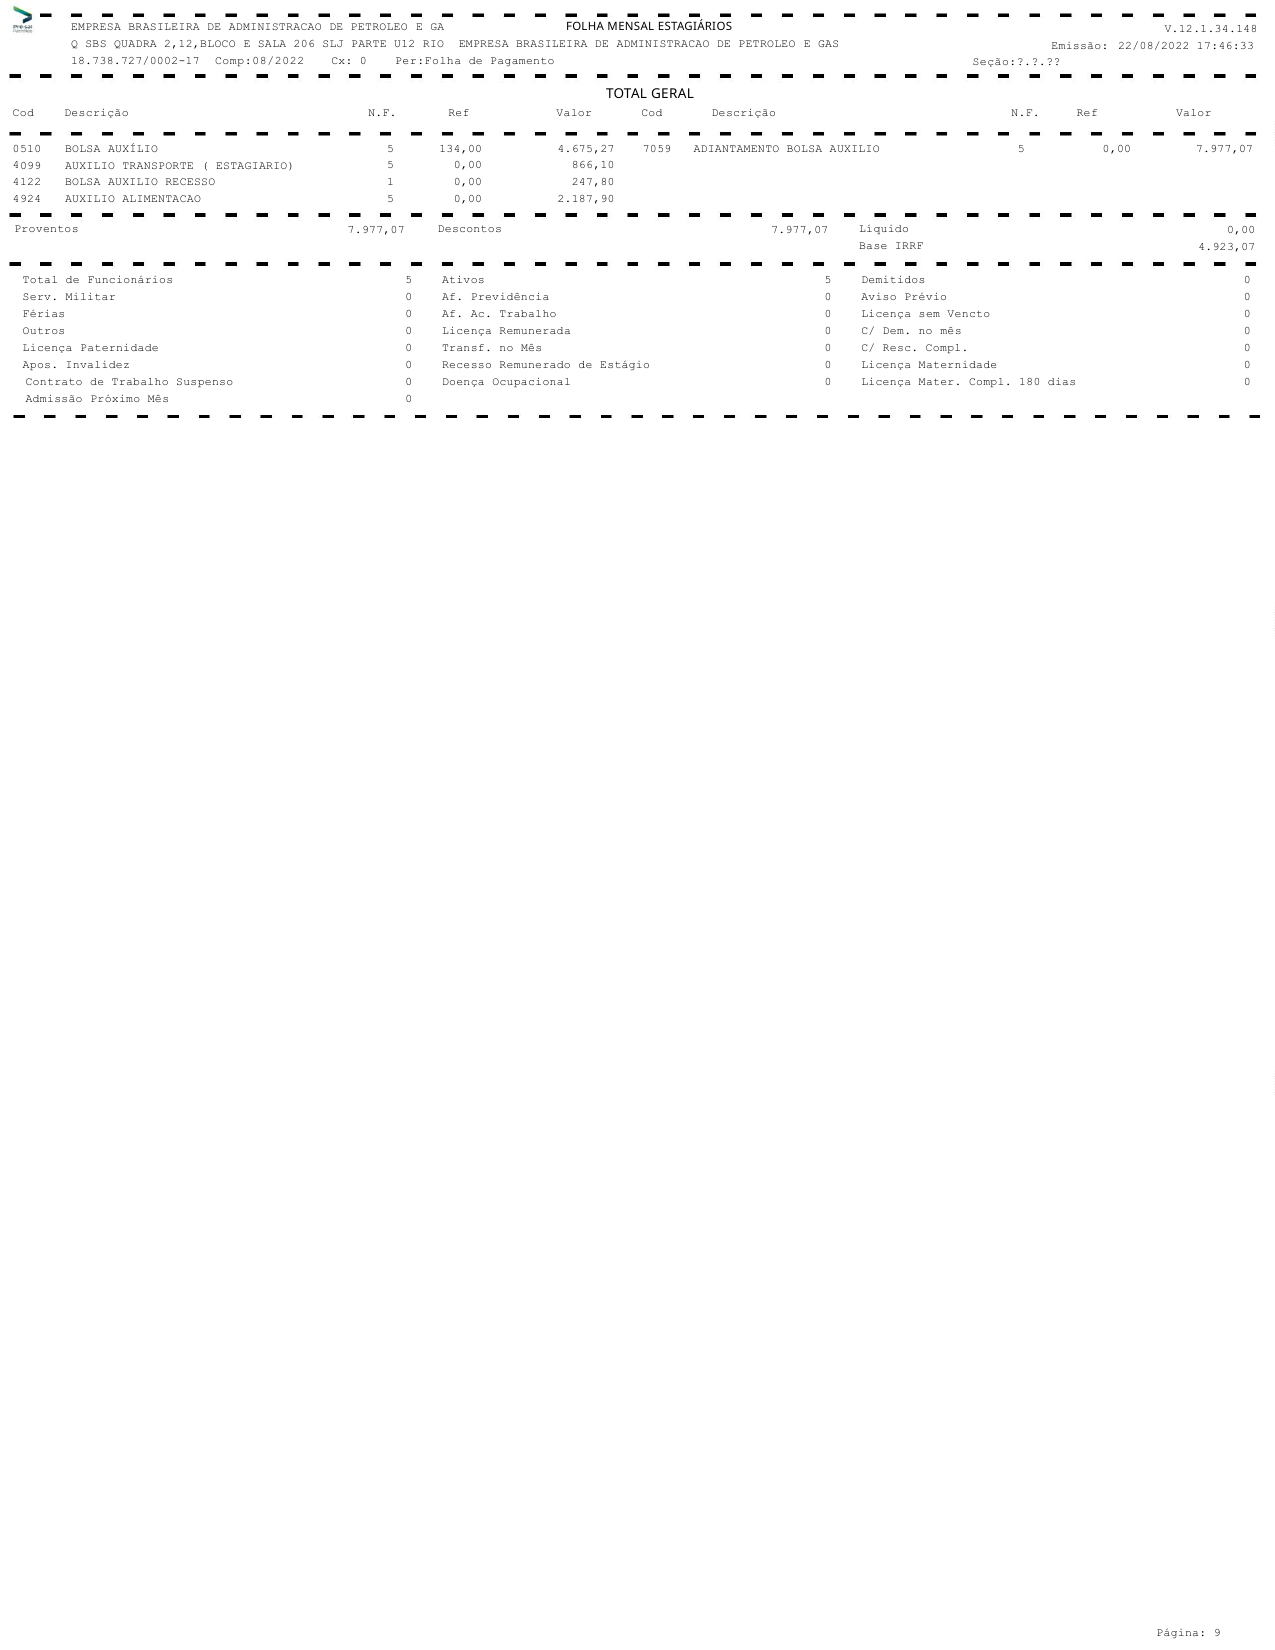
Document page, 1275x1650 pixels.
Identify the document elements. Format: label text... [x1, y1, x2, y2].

text 8.738.727/0002-17 Comp:08/2022 Cx: 0 Per:Folha de Pagamento [95, 53, 864, 67]
text 0 [824, 289, 849, 303]
text Demitidos [861, 272, 943, 286]
text 0 [405, 323, 429, 337]
text Licença Remunerada [442, 323, 591, 337]
text 0 [824, 323, 849, 337]
text 0 [824, 306, 849, 320]
text 1 [71, 53, 95, 67]
text 0 [12, 141, 20, 155]
text 7.977,07 [1196, 141, 1271, 155]
text Valor [1176, 106, 1229, 119]
text Ativos [442, 272, 502, 286]
text Ref [448, 106, 487, 119]
text Cod [12, 106, 51, 119]
text 0,00 [453, 158, 499, 172]
text 0,00 [1102, 141, 1148, 155]
text 866,10 [572, 158, 632, 172]
text 0 [1244, 289, 1268, 303]
text 0 [405, 357, 429, 371]
text Transf. no Mês [442, 341, 591, 354]
text 0 [1244, 323, 1268, 337]
text 5 [387, 141, 411, 155]
text 0 [1244, 341, 1268, 354]
text EMPRESA BRASILEIRA DE ADMINISTRACAO DE PETROLEO E GA [71, 20, 566, 33]
text TOTAL GERAL [606, 86, 719, 102]
text 7.977,07 [347, 223, 422, 236]
text AUXILIO TRANSPORTE ( ESTAGIARIO) [65, 158, 320, 172]
text 0,00 [453, 192, 499, 205]
text AUXILIO ALIMENTACAO [65, 192, 320, 205]
text V.12.1.34.148 [1164, 22, 1275, 35]
text Proventos [14, 222, 96, 236]
text Admissão Próximo Mês [25, 391, 259, 405]
text Licença sem Vencto [861, 306, 1018, 320]
text 0 [405, 374, 429, 388]
text Af. Ac. Trabalho [442, 306, 574, 320]
text 4.923,07 [1198, 239, 1273, 253]
text 1 [387, 175, 411, 188]
text 099 [20, 158, 58, 172]
text 0 [405, 391, 429, 405]
text 4 [12, 191, 37, 205]
text 122 [20, 175, 58, 188]
text Emissão: [1051, 38, 1118, 52]
text Base IRRF [859, 239, 941, 252]
text 0 [405, 306, 429, 320]
text 0 [405, 289, 429, 303]
text 0,00 [1227, 223, 1273, 236]
text Líquido [859, 222, 926, 236]
text Descontos [437, 222, 519, 236]
text Total de Funcionários [22, 272, 196, 286]
text Q SBS QUADRA 2,12,BLOCO E SALA 206 SLJ PARTE U12 RIO EMPRESA BRASILEIRA DE ADMINISTRACAO DE PETROLEO E GAS [71, 37, 864, 50]
text FOLHA MENSAL ESTAGIÁRIOS [566, 20, 763, 33]
text N.F. [1011, 106, 1057, 119]
text 0 [1244, 306, 1268, 320]
text ADIANTAMENTO BOLSA AUXILIO [693, 141, 905, 155]
text Outros [22, 323, 83, 337]
text C/ Dem. no mês [861, 323, 1018, 337]
text Doença Ocupacional [442, 374, 675, 388]
text Licença Paternidade [22, 341, 259, 354]
text Apos. Invalidez [22, 357, 259, 371]
text BOLSA AUXÍLIO [65, 141, 175, 155]
text 5 [387, 158, 411, 172]
text Ref [1076, 106, 1115, 119]
text Licença Mater. Compl. 180 dias [861, 374, 1102, 388]
text 0 [405, 341, 429, 354]
text 7.977,07 [771, 223, 846, 236]
text 5 [824, 272, 849, 286]
text 0 [824, 374, 849, 388]
text 247,80 [572, 175, 632, 188]
text 0 [824, 341, 849, 354]
text Serv. Militar [22, 289, 196, 303]
text Página: 9 [1156, 1626, 1237, 1639]
text [763, 20, 864, 33]
picture [0, 0, 1275, 1650]
text Contrato de Trabalho Suspenso [25, 374, 259, 388]
text 4 [12, 158, 20, 172]
text 4 [12, 175, 20, 188]
text 0,00 [453, 175, 499, 188]
text 134,00 [439, 141, 499, 155]
text 5 [1018, 141, 1057, 155]
text 4.675,27 [557, 141, 632, 155]
text 2.187,90 [557, 192, 632, 205]
text C/ Resc. Compl. [861, 341, 1018, 354]
text Licença Maternidade [861, 357, 1018, 371]
text Af. Previdência [442, 289, 574, 303]
text 510 [20, 141, 58, 155]
text 5 [387, 191, 411, 205]
text BOLSA AUXILIO RECESSO [65, 175, 320, 188]
text Recesso Remunerado de Estágio [442, 358, 675, 371]
text 0 [1244, 357, 1268, 371]
text Descrição [711, 106, 793, 119]
text Aviso Prévio [861, 289, 964, 303]
text Seção:?.?.?? [972, 55, 1129, 68]
text 0 [824, 357, 849, 371]
text 0 [1244, 374, 1268, 388]
text 0 [1244, 272, 1268, 286]
text 7059 [643, 141, 688, 155]
text Férias [22, 306, 83, 320]
text N.F. [368, 106, 414, 119]
text 22/08/2022 17:46:33 [1118, 38, 1275, 52]
text Descrição [64, 106, 146, 119]
text 924 [20, 192, 58, 205]
text 5 [405, 272, 429, 286]
text Cod [641, 106, 680, 119]
text Valor [556, 106, 609, 119]
